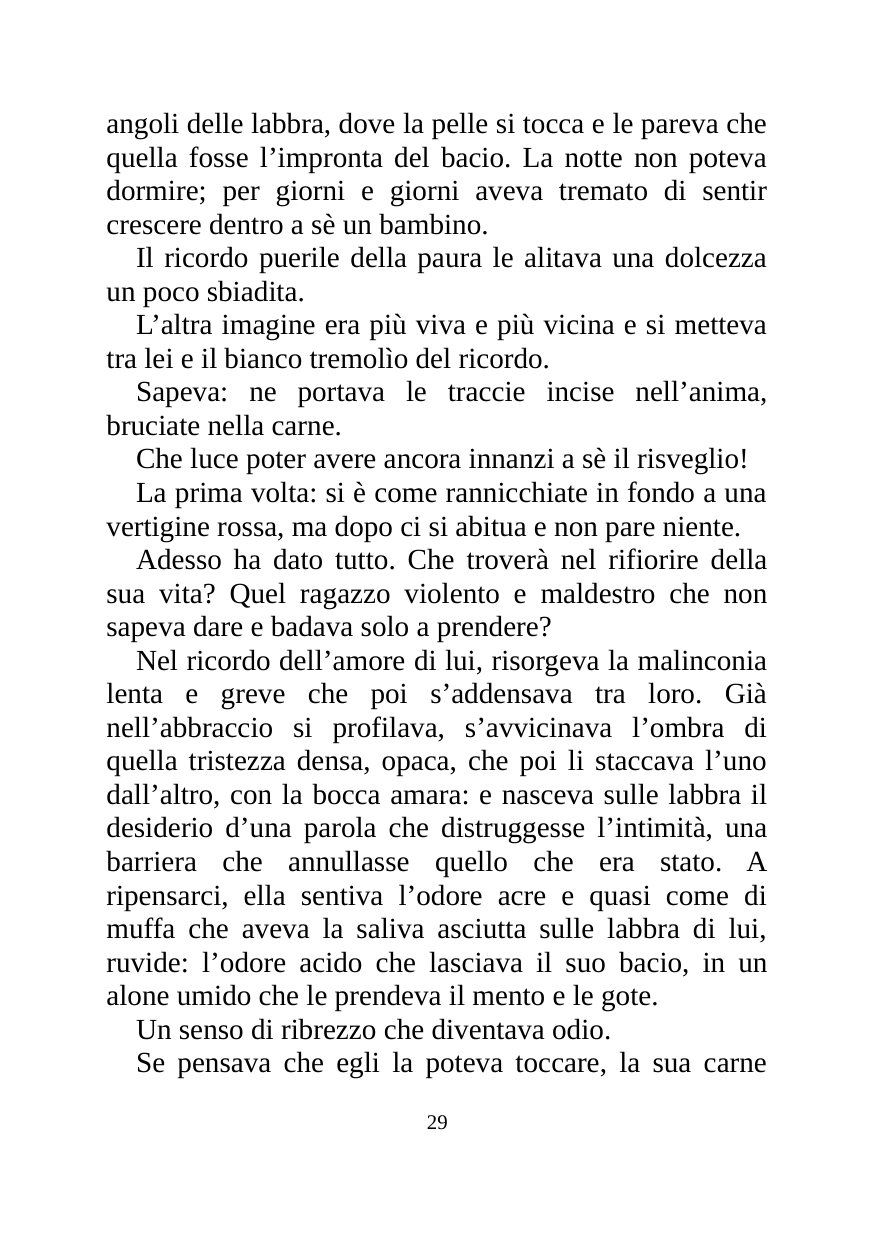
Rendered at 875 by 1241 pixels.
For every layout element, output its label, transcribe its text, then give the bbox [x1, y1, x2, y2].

text angoli delle labbra, dove la pelle si tocca e le pareva che quella fosse l’impronta del bacio. La notte non poteva dormire; per giorni e giorni aveva tremato di sentir crescere dentro a sè un bambino. [106, 106, 768, 240]
text Il ricordo puerile della paura le alitava una dolcezza un poco sbiadita. [106, 240, 768, 307]
text Sapeva: ne portava le traccie incise nell’anima, bruciate nella carne. [106, 374, 768, 442]
text Se pensava che egli la poteva toccare, la sua carne [106, 1045, 768, 1079]
text Un senso di ribrezzo che diventava odio. [106, 1012, 768, 1045]
text L’altra imagine era più viva e più vicina e si metteva tra lei e il bianco tremolìo del ricordo. [106, 307, 768, 374]
text Adesso ha dato tutto. Che troverà nel rifiorire della sua vita? Quel ragazzo violento e maldestro che non sapeva dare e badava solo a prendere? [106, 542, 768, 643]
text Nel ricordo dell’amore di lui, risorgeva la malinconia lenta e greve che poi s’addensava tra loro. Già nell’abbraccio si profilava, s’avvicinava l’ombra di quella tristezza densa, opaca, che poi li staccava l’uno dall’altro, con la bocca amara: e nasceva sulle labbra il desiderio d’una parola che distruggesse l’intimità, una barriera che annullasse quello che era stato. A ripensarci, ella sentiva l’odore acre e quasi come di muffa che aveva la saliva asciutta sulle labbra di lui, ruvide: l’odore acido che lasciava il suo bacio, in un alone umido che le prendeva il mento e le gote. [106, 643, 768, 1012]
text La prima volta: si è come rannicchiate in fondo a una vertigine rossa, ma dopo ci si abitua e non pare niente. [106, 475, 768, 542]
text Che luce poter avere ancora innanzi a sè il risveglio! [106, 442, 768, 475]
